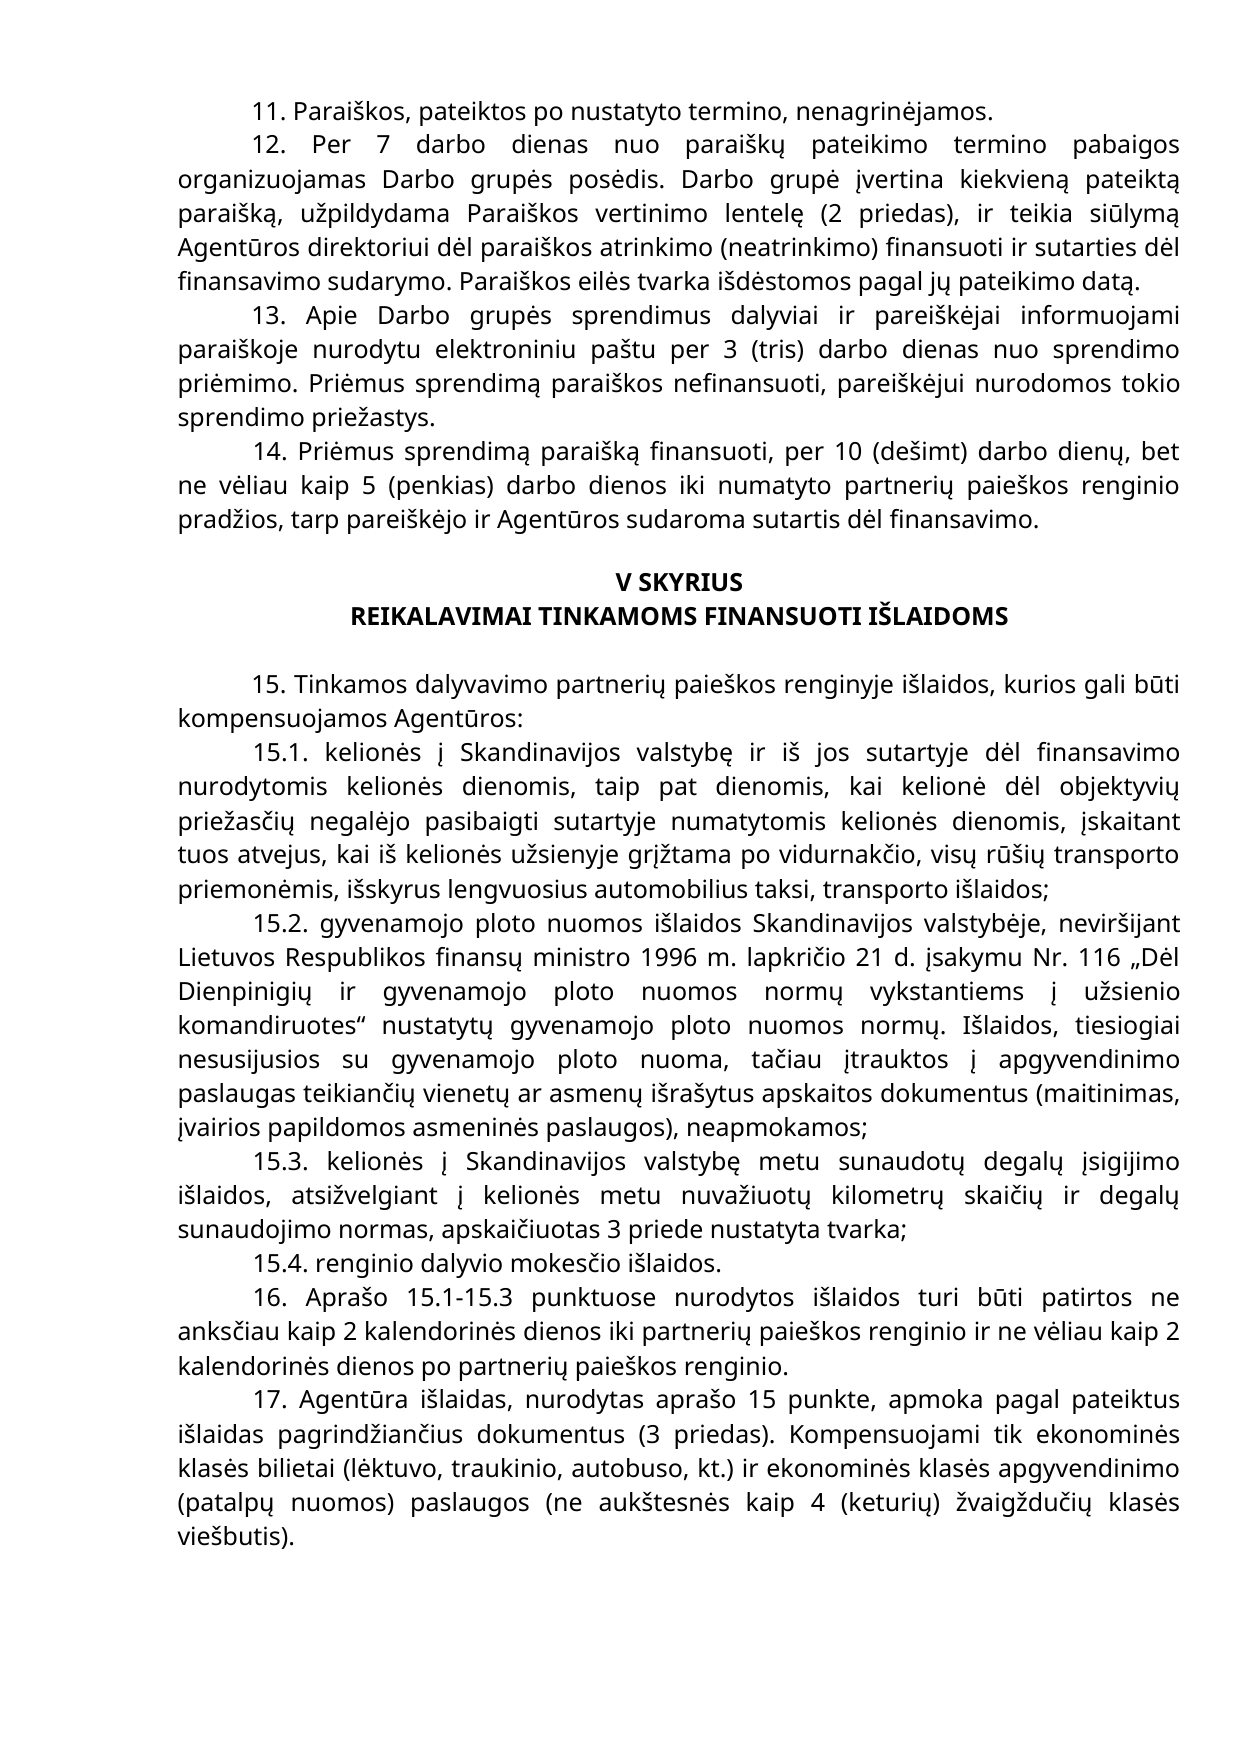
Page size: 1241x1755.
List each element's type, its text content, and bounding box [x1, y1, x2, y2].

text 15. Tinkamos dalyvavimo partnerių paieškos renginyje išlaidos, kurios gali būti kompensuojamos Agentūros: [177, 667, 1181, 735]
text 15.3. kelionės į Skandinavijos valstybę metu sunaudotų degalų įsigijimo išlaidos, atsižvelgiant į kelionės metu nuvažiuotų kilometrų skaičių ir degalų sunaudojimo normas, apskaičiuotas 3 priede nustatyta tvarka; [177, 1144, 1181, 1246]
text 16. Aprašo 15.1-15.3 punktuose nurodytos išlaidos turi būti patirtos ne anksčiau kaip 2 kalendorinės dienos iki partnerių paieškos renginio ir ne vėliau kaip 2 kalendorinės dienos po partnerių paieškos renginio. [177, 1280, 1181, 1382]
text 11. Paraiškos, pateiktos po nustatyto termino, nenagrinėjamos. [177, 93, 1181, 127]
text 13. Apie Darbo grupės sprendimus dalyviai ir pareiškėjai informuojami paraiškoje nurodytu elektroniniu paštu per 3 (tris) darbo dienas nuo sprendimo priėmimo. Priėmus sprendimą paraiškos nefinansuoti, pareiškėjui nurodomos tokio sprendimo priežastys. [177, 297, 1181, 434]
text 15.4. renginio dalyvio mokesčio išlaidos. [177, 1246, 1181, 1280]
text 15.2. gyvenamojo ploto nuomos išlaidos Skandinavijos valstybėje, neviršijant Lietuvos Respublikos finansų ministro 1996 m. lapkričio 21 d. įsakymu Nr. 116 „Dėl Dienpinigių ir gyvenamojo ploto nuomos normų vykstantiems į užsienio komandiruotes“ nustatytų gyvenamojo ploto nuomos normų. Išlaidos, tiesiogiai nesusijusios su gyvenamojo ploto nuoma, tačiau įtrauktos į apgyvendinimo paslaugas teikiančių vienetų ar asmenų išrašytus apskaitos dokumentus (maitinimas, įvairios papildomos asmeninės paslaugos), neapmokamos; [177, 905, 1181, 1144]
text V SKYRIUS [177, 565, 1181, 599]
text 14. Priėmus sprendimą paraišką finansuoti, per 10 (dešimt) darbo dienų, bet ne vėliau kaip 5 (penkias) darbo dienos iki numatyto partnerių paieškos renginio pradžios, tarp pareiškėjo ir Agentūros sudaroma sutartis dėl finansavimo. [177, 434, 1181, 536]
text 17. Agentūra išlaidas, nurodytas aprašo 15 punkte, apmoka pagal pateiktus išlaidas pagrindžiančius dokumentus (3 priedas). Kompensuojami tik ekonominės klasės bilietai (lėktuvo, traukinio, autobuso, kt.) ir ekonominės klasės apgyvendinimo (patalpų nuomos) paslaugos (ne aukštesnės kaip 4 (keturių) žvaigždučių klasės viešbutis). [177, 1382, 1181, 1552]
text 15.1. kelionės į Skandinavijos valstybę ir iš jos sutartyje dėl finansavimo nurodytomis kelionės dienomis, taip pat dienomis, kai kelionė dėl objektyvių priežasčių negalėjo pasibaigti sutartyje numatytomis kelionės dienomis, įskaitant tuos atvejus, kai iš kelionės užsienyje grįžtama po vidurnakčio, visų rūšių transporto priemonėmis, išskyrus lengvuosius automobilius taksi, transporto išlaidos; [177, 735, 1181, 905]
text REIKALAVIMAI TINKAMOMS FINANSUOTI IŠLAIDOMS [177, 599, 1181, 633]
text 12. Per 7 darbo dienas nuo paraiškų pateikimo termino pabaigos organizuojamas Darbo grupės posėdis. Darbo grupė įvertina kiekvieną pateiktą paraišką, užpildydama Paraiškos vertinimo lentelę (2 priedas), ir teikia siūlymą Agentūros direktoriui dėl paraiškos atrinkimo (neatrinkimo) finansuoti ir sutarties dėl finansavimo sudarymo. Paraiškos eilės tvarka išdėstomos pagal jų pateikimo datą. [177, 127, 1181, 297]
